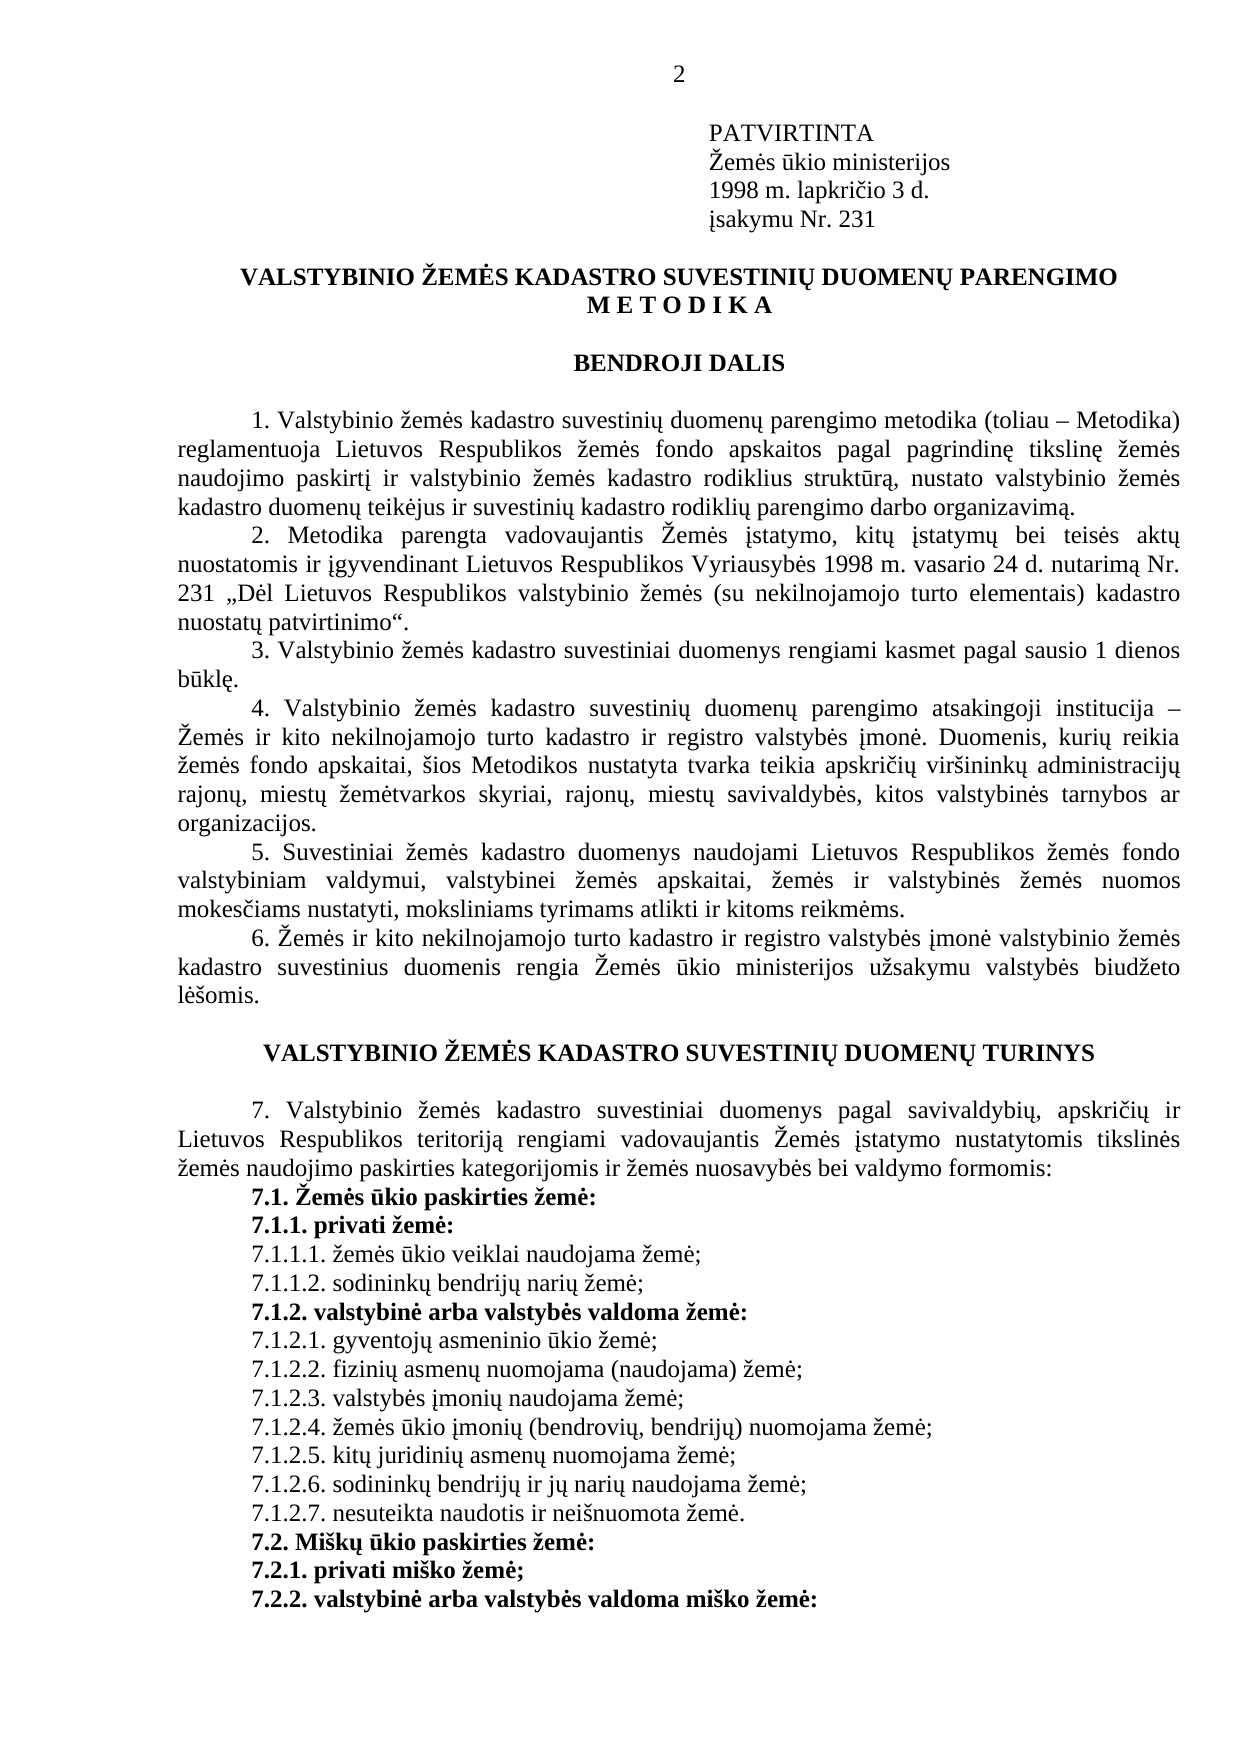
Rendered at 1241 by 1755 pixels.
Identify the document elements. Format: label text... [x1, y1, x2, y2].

text Valstybinio žemės kadastro suvestinių duomenų parengimo [177, 262, 1181, 291]
text 4. Valstybinio žemės kadastro suvestinių duomenų parengimo atsakingoji institucija – Žemės ir kito nekilnojamojo turto kadastro ir registro valstybės įmonė. Duomenis, kurių reikia žemės fondo apskaitai, šios Metodikos nustatyta tvarka teikia apskričių viršininkų administracijų rajonų, miestų žemėtvarkos skyriai, rajonų, miestų savivaldybės, kitos valstybinės tarnybos ar organizacijos. [177, 693, 1181, 837]
text 7.1.1. privati žemė: [177, 1211, 1181, 1239]
text 7.1.1.2. sodininkų bendrijų narių žemė; [177, 1268, 1181, 1297]
text METODIKA [177, 291, 1181, 319]
text 7.1.2. valstybinė arba valstybės valdoma žemė: [177, 1297, 1181, 1326]
text 7.2. Miškų ūkio paskirties žemė: [177, 1527, 1181, 1556]
text 7.1.2.6. sodininkų bendrijų ir jų narių naudojama žemė; [177, 1469, 1181, 1498]
text Valstybinio žemės kadastro suvestinių duomenų turinys [177, 1038, 1181, 1067]
text 7.1.2.2. fizinių asmenų nuomojama (naudojama) žemė; [177, 1354, 1181, 1383]
text 1998 m. lapkričio 3 d. [177, 176, 1181, 204]
text 6. Žemės ir kito nekilnojamojo turto kadastro ir registro valstybės įmonė valstybinio žemės kadastro suvestinius duomenis rengia Žemės ūkio ministerijos užsakymu valstybės biudžeto lėšomis. [177, 923, 1181, 1009]
text 7. Valstybinio žemės kadastro suvestiniai duomenys pagal savivaldybių, apskričių ir Lietuvos Respublikos teritoriją rengiami vadovaujantis Žemės įstatymo nustatytomis tikslinės žemės naudojimo paskirties kategorijomis ir žemės nuosavybės bei valdymo formomis: [177, 1096, 1181, 1182]
text 7.1.1.1. žemės ūkio veiklai naudojama žemė; [177, 1239, 1181, 1268]
text 3. Valstybinio žemės kadastro suvestiniai duomenys rengiami kasmet pagal sausio 1 dienos būklę. [177, 636, 1181, 693]
text įsakymu Nr. 231 [177, 204, 1181, 233]
text 7.1. Žemės ūkio paskirties žemė: [177, 1182, 1181, 1211]
text 7.2.1. privati miško žemė; [177, 1556, 1181, 1584]
text 2. Metodika parengta vadovaujantis Žemės įstatymo, kitų įstatymų bei teisės aktų nuostatomis ir įgyvendinant Lietuvos Respublikos Vyriausybės 1998 m. vasario 24 d. nutarimą Nr. 231 „Dėl Lietuvos Respublikos valstybinio žemės (su nekilnojamojo turto elementais) kadastro nuostatų patvirtinimo“. [177, 521, 1181, 636]
text Žemės ūkio ministerijos [177, 147, 1181, 176]
text 7.1.2.5. kitų juridinių asmenų nuomojama žemė; [177, 1441, 1181, 1469]
text 7.1.2.3. valstybės įmonių naudojama žemė; [177, 1383, 1181, 1412]
text 7.1.2.7. nesuteikta naudotis ir neišnuomota žemė. [177, 1498, 1181, 1527]
text PATVIRTINTA [177, 118, 1181, 147]
text 7.2.2. valstybinė arba valstybės valdoma miško žemė: [177, 1584, 1181, 1613]
text 5. Suvestiniai žemės kadastro duomenys naudojami Lietuvos Respublikos žemės fondo valstybiniam valdymui, valstybinei žemės apskaitai, žemės ir valstybinės žemės nuomos mokesčiams nustatyti, moksliniams tyrimams atlikti ir kitoms reikmėms. [177, 837, 1181, 923]
text Bendroji dalis [177, 348, 1181, 377]
text 7.1.2.1. gyventojų asmeninio ūkio žemė; [177, 1326, 1181, 1354]
text 1. Valstybinio žemės kadastro suvestinių duomenų parengimo metodika (toliau – Metodika) reglamentuoja Lietuvos Respublikos žemės fondo apskaitos pagal pagrindinę tikslinę žemės naudojimo paskirtį ir valstybinio žemės kadastro rodiklius struktūrą, nustato valstybinio žemės kadastro duomenų teikėjus ir suvestinių kadastro rodiklių parengimo darbo organizavimą. [177, 406, 1181, 521]
text 7.1.2.4. žemės ūkio įmonių (bendrovių, bendrijų) nuomojama žemė; [177, 1412, 1181, 1441]
